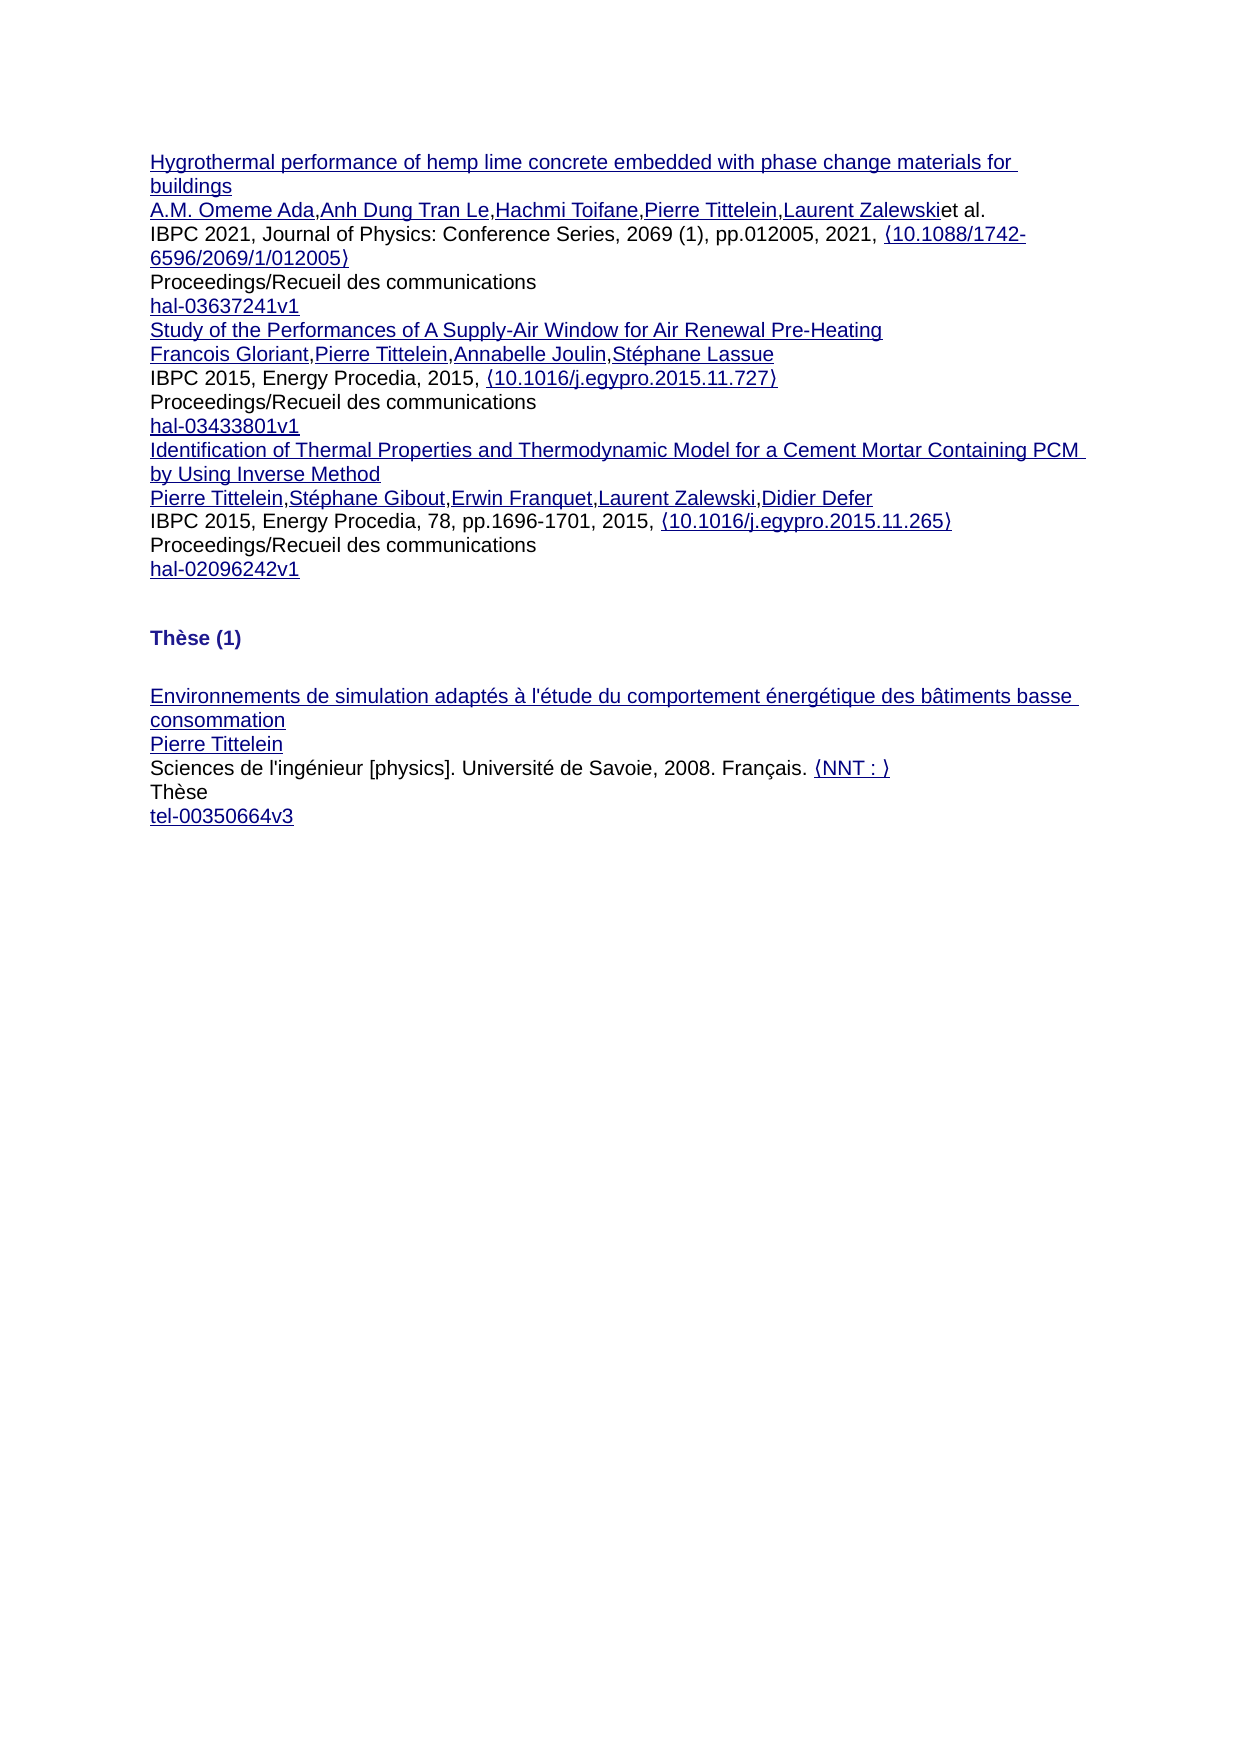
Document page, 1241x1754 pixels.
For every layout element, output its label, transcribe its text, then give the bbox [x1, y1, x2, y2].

table_cell Study of the Performances of A Supply-Air Window for Air Renewal Pre-Heating Francois Gloriant,Pierre Tittelein,Annabelle Joulin,Stéphane Lassue IBPC 2015, Energy Procedia, 2015, ⟨10.1016/j.egypro.2015.11.727⟩ Proceedings/Recueil des communications hal-03433801v1 [150, 318, 1090, 437]
table_header Hygrothermal performance of hemp lime concrete embedded with phase change materials for buildings A.M. Omeme Ada,Anh Dung Tran Le,Hachmi Toifane,Pierre Tittelein,Laurent Zalewskiet al. IBPC 2021, Journal of Physics: Conference Series, 2069 (1), pp.012005, 2021, ⟨10.1088/1742-6596/2069/1/012005⟩ Proceedings/Recueil des communications hal-03637241v1 [150, 150, 1090, 318]
table_cell Identification of Thermal Properties and Thermodynamic Model for a Cement Mortar Containing PCM by Using Inverse Method Pierre Tittelein,Stéphane Gibout,Erwin Franquet,Laurent Zalewski,Didier Defer IBPC 2015, Energy Procedia, 78, pp.1696-1701, 2015, ⟨10.1016/j.egypro.2015.11.265⟩ Proceedings/Recueil des communications hal-02096242v1 [150, 438, 1090, 581]
subtitle Thèse (1) [150, 626, 1090, 650]
table_header Environnements de simulation adaptés à l'étude du comportement énergétique des bâtiments basse consommation Pierre Tittelein Sciences de l'ingénieur [physics]. Université de Savoie, 2008. Français. ⟨NNT : ⟩ Thèse tel-00350664v3 [150, 684, 1090, 828]
